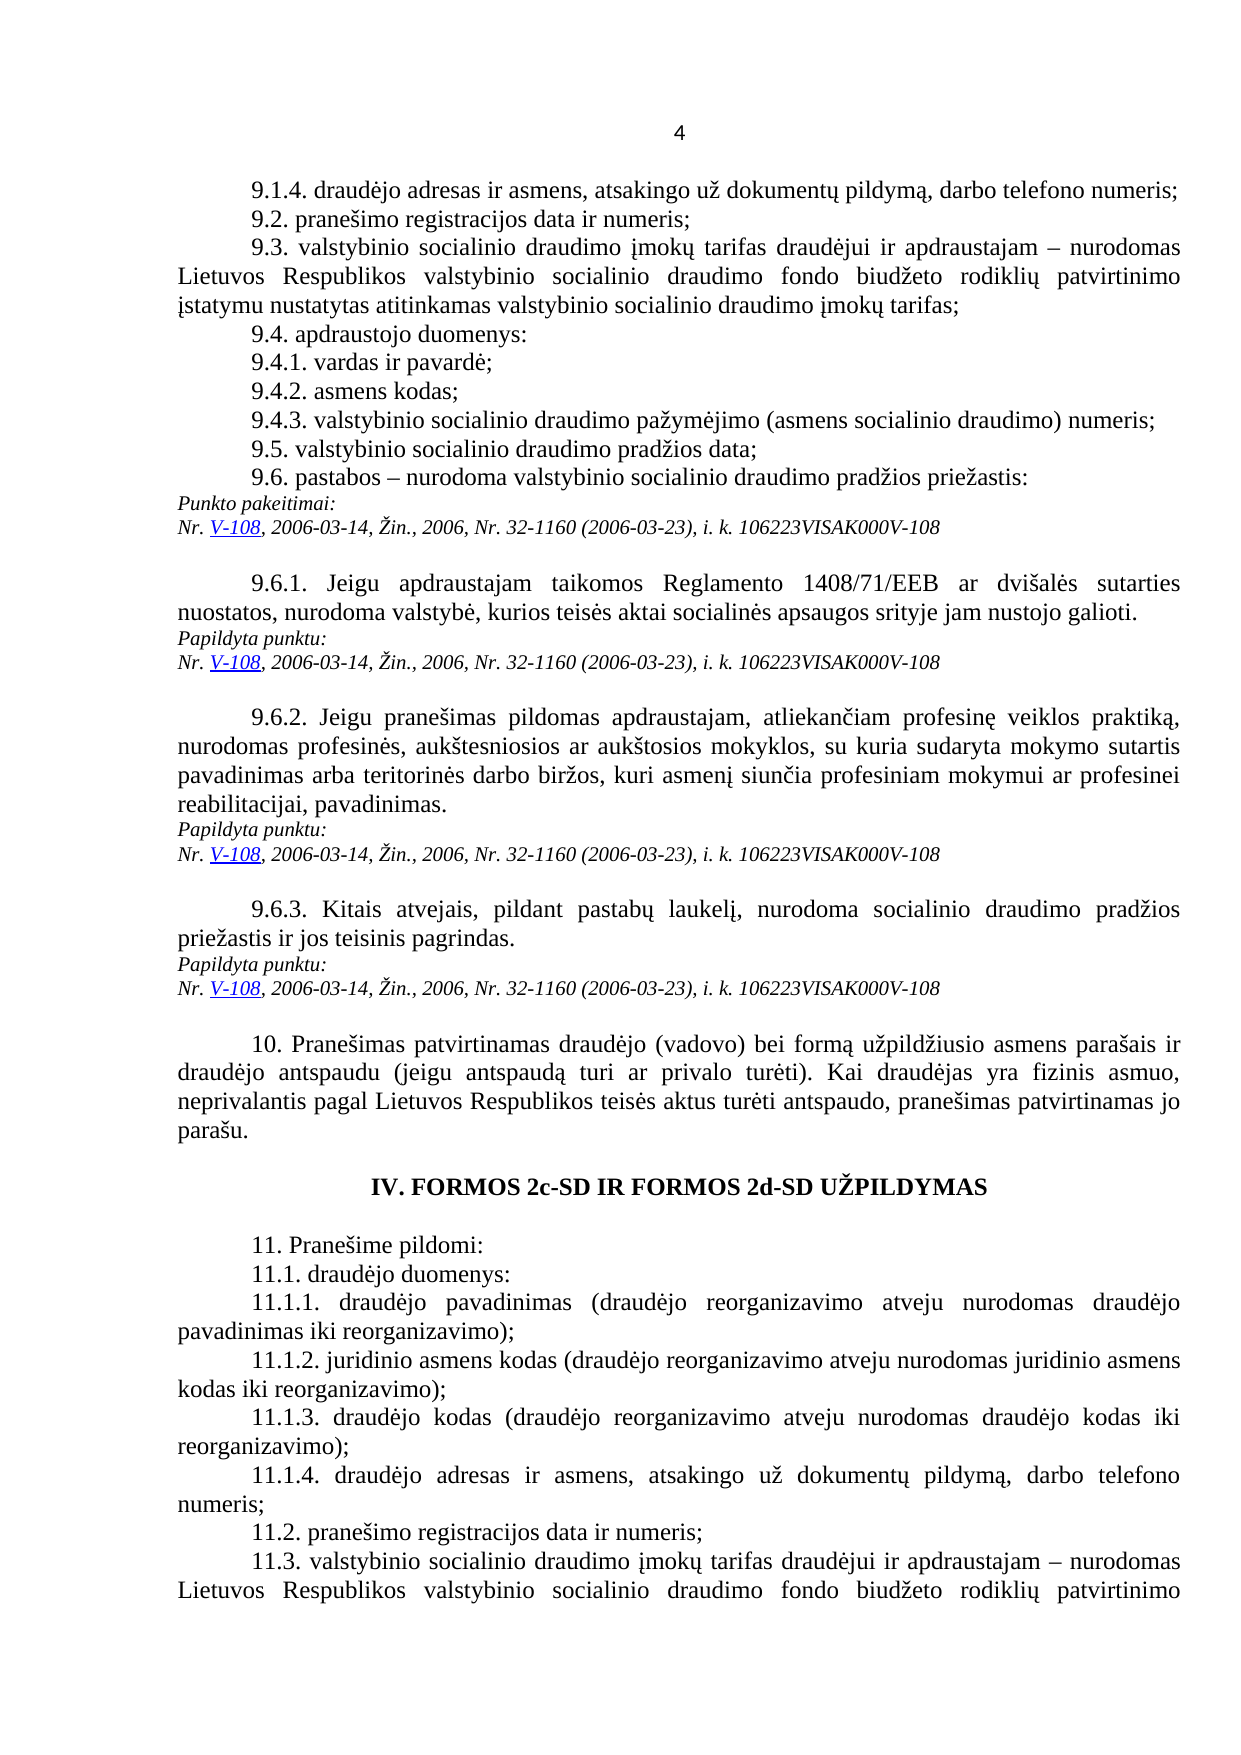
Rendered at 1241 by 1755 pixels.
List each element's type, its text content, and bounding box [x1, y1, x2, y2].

text 11. Pranešime pildomi: [177, 1230, 1181, 1259]
text Nr. V-108, 2006-03-14, Žin., 2006, Nr. 32-1160 (2006-03-23), i. k. 106223VISAK000V-108 [177, 976, 1181, 1000]
text 11.1.2. juridinio asmens kodas (draudėjo reorganizavimo atveju nurodomas juridinio asmens kodas iki reorganizavimo); [177, 1345, 1181, 1402]
text 11.1.4. draudėjo adresas ir asmens, atsakingo už dokumentų pildymą, darbo telefono numeris; [177, 1460, 1181, 1517]
text 11.1.1. draudėjo pavadinimas (draudėjo reorganizavimo atveju nurodomas draudėjo pavadinimas iki reorganizavimo); [177, 1287, 1181, 1345]
text Papildyta punktu: [177, 817, 1181, 841]
text IV. FORMOS 2c-SD IR FORMOS 2d-SD UŽPILDYMAS [177, 1172, 1181, 1201]
text 9.1.4. draudėjo adresas ir asmens, atsakingo už dokumentų pildymą, darbo telefono numeris; [177, 175, 1181, 204]
text 10. Pranešimas patvirtinamas draudėjo (vadovo) bei formą užpildžiusio asmens parašais ir draudėjo antspaudu (jeigu antspaudą turi ar privalo turėti). Kai draudėjas yra fizinis asmuo, neprivalantis pagal Lietuvos Respublikos teisės aktus turėti antspaudo, pranešimas patvirtinamas jo parašu. [177, 1029, 1181, 1144]
text 9.6.1. Jeigu apdraustajam taikomos Reglamento 1408/71/EEB ar dvišalės sutarties nuostatos, nurodoma valstybė, kurios teisės aktai socialinės apsaugos srityje jam nustojo galioti. [177, 568, 1181, 626]
text 9.4.2. asmens kodas; [177, 376, 1181, 405]
text Punkto pakeitimai: [177, 491, 1181, 515]
text 9.5. valstybinio socialinio draudimo pradžios data; [177, 434, 1181, 462]
text Papildyta punktu: [177, 952, 1181, 976]
text Nr. V-108, 2006-03-14, Žin., 2006, Nr. 32-1160 (2006-03-23), i. k. 106223VISAK000V-108 [177, 515, 1181, 539]
text 9.6. pastabos – nurodoma valstybinio socialinio draudimo pradžios priežastis: [177, 462, 1181, 491]
text 9.6.2. Jeigu pranešimas pildomas apdraustajam, atliekančiam profesinę veiklos praktiką, nurodomas profesinės, aukštesniosios ar aukštosios mokyklos, su kuria sudaryta mokymo sutartis pavadinimas arba teritorinės darbo biržos, kuri asmenį siunčia profesiniam mokymui ar profesinei reabilitacijai, pavadinimas. [177, 702, 1181, 817]
text 9.3. valstybinio socialinio draudimo įmokų tarifas draudėjui ir apdraustajam – nurodomas Lietuvos Respublikos valstybinio socialinio draudimo fondo biudžeto rodiklių patvirtinimo įstatymu nustatytas atitinkamas valstybinio socialinio draudimo įmokų tarifas; [177, 232, 1181, 319]
text 11.3. valstybinio socialinio draudimo įmokų tarifas draudėjui ir apdraustajam – nurodomas Lietuvos Respublikos valstybinio socialinio draudimo fondo biudžeto rodiklių patvirtinimo [177, 1546, 1181, 1604]
text 9.4.1. vardas ir pavardė; [177, 347, 1181, 376]
text 11.1.3. draudėjo kodas (draudėjo reorganizavimo atveju nurodomas draudėjo kodas iki reorganizavimo); [177, 1402, 1181, 1460]
text 11.1. draudėjo duomenys: [177, 1259, 1181, 1287]
text Nr. V-108, 2006-03-14, Žin., 2006, Nr. 32-1160 (2006-03-23), i. k. 106223VISAK000V-108 [177, 841, 1181, 866]
text Papildyta punktu: [177, 626, 1181, 649]
text 9.4. apdraustojo duomenys: [177, 319, 1181, 347]
text 9.4.3. valstybinio socialinio draudimo pažymėjimo (asmens socialinio draudimo) numeris; [177, 405, 1181, 434]
text Nr. V-108, 2006-03-14, Žin., 2006, Nr. 32-1160 (2006-03-23), i. k. 106223VISAK000V-108 [177, 649, 1181, 674]
text 11.2. pranešimo registracijos data ir numeris; [177, 1517, 1181, 1546]
text 9.2. pranešimo registracijos data ir numeris; [177, 204, 1181, 232]
text 9.6.3. Kitais atvejais, pildant pastabų laukelį, nurodoma socialinio draudimo pradžios priežastis ir jos teisinis pagrindas. [177, 894, 1181, 952]
